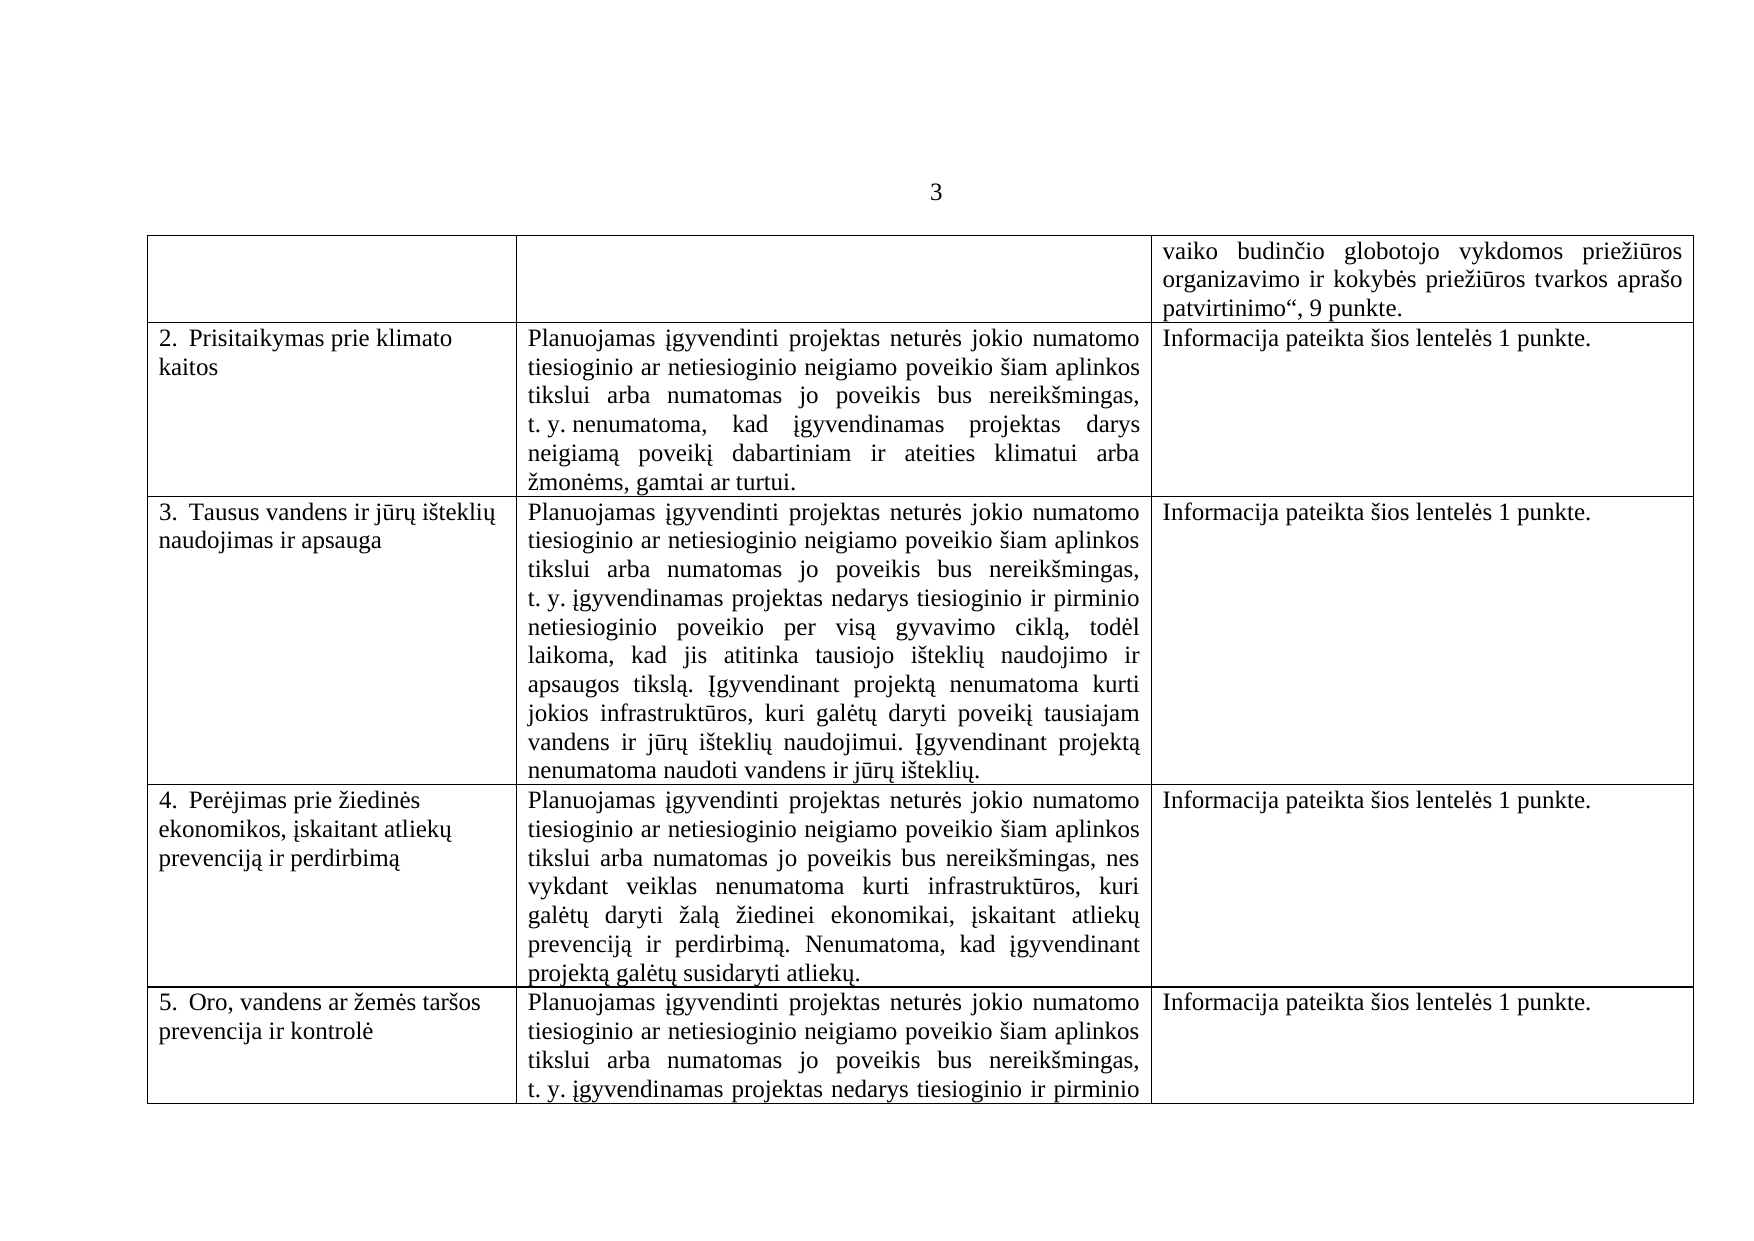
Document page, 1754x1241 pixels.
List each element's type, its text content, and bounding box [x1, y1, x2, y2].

table_cell 2. Prisitaikymas prie klimato kaitos [148, 323, 516, 496]
table_cell [517, 236, 1151, 322]
table_cell [148, 236, 516, 322]
table_cell Planuojamas įgyvendinti projektas neturės jokio numatomo tiesioginio ar netiesioginio neigiamo poveikio šiam aplinkos tikslui arba numatomas jo poveikis bus nereikšmingas, t. y. nenumatoma, kad įgyvendinamas projektas darys neigiamą poveikį dabartiniam ir ateities klimatui arba žmonėms, gamtai ar turtui. [517, 323, 1151, 496]
table_cell Informacija pateikta šios lentelės 1 punkte. [1152, 785, 1693, 986]
table_cell Planuojamas įgyvendinti projektas neturės jokio numatomo tiesioginio ar netiesioginio neigiamo poveikio šiam aplinkos tikslui arba numatomas jo poveikis bus nereikšmingas, nes vykdant veiklas nenumatoma kurti infrastruktūros, kuri galėtų daryti žalą žiedinei ekonomikai, įskaitant atliekų prevenciją ir perdirbimą. Nenumatoma, kad įgyvendinant projektą galėtų susidaryti atliekų. [517, 785, 1151, 986]
table_cell Planuojamas įgyvendinti projektas neturės jokio numatomo tiesioginio ar netiesioginio neigiamo poveikio šiam aplinkos tikslui arba numatomas jo poveikis bus nereikšmingas, t. y. įgyvendinamas projektas nedarys tiesioginio ir pirminio netiesioginio poveikio per visą gyvavimo ciklą, todėl laikoma, kad jis atitinka tausiojo išteklių naudojimo ir apsaugos tikslą. Įgyvendinant projektą nenumatoma kurti jokios infrastruktūros, kuri galėtų daryti poveikį tausiajam vandens ir jūrų išteklių naudojimui. Įgyvendinant projektą nenumatoma naudoti vandens ir jūrų išteklių. [517, 497, 1151, 784]
table_cell Planuojamas įgyvendinti projektas neturės jokio numatomo tiesioginio ar netiesioginio neigiamo poveikio šiam aplinkos tikslui arba numatomas jo poveikis bus nereikšmingas, t. y. įgyvendinamas projektas nedarys tiesioginio ir pirminio [517, 988, 1151, 1102]
table_cell vaiko budinčio globotojo vykdomos priežiūros organizavimo ir kokybės priežiūros tvarkos aprašo patvirtinimo“, 9 punkte. [1152, 236, 1693, 322]
table_cell 3. Tausus vandens ir jūrų išteklių naudojimas ir apsauga [148, 497, 516, 784]
table_cell 5. Oro, vandens ar žemės taršos prevencija ir kontrolė [148, 988, 516, 1102]
table_cell 4. Perėjimas prie žiedinės ekonomikos, įskaitant atliekų prevenciją ir perdirbimą [148, 785, 516, 986]
table_cell Informacija pateikta šios lentelės 1 punkte. [1152, 497, 1693, 784]
table_cell Informacija pateikta šios lentelės 1 punkte. [1152, 323, 1693, 496]
table_cell Informacija pateikta šios lentelės 1 punkte. [1152, 988, 1693, 1102]
